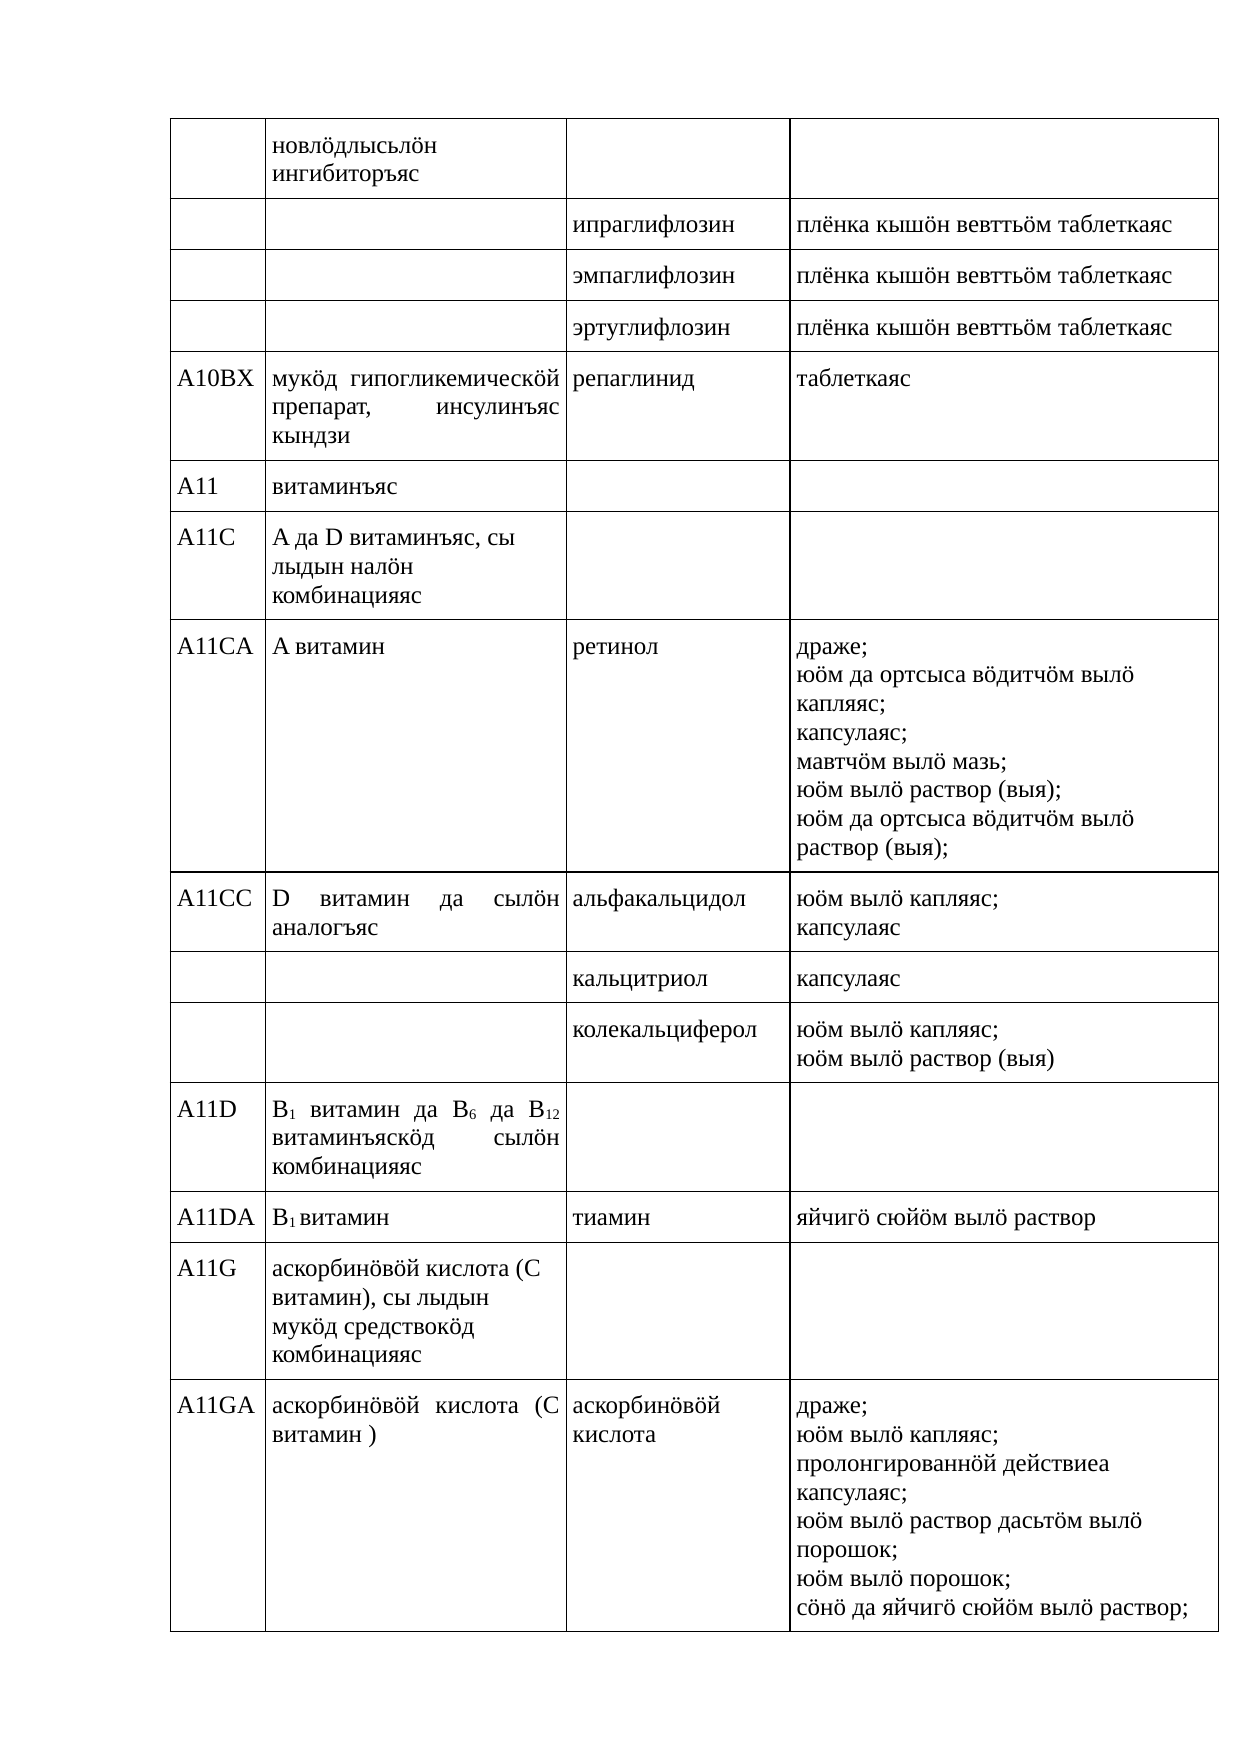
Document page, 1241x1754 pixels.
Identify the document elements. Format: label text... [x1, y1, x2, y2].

table_cell репаглинид [567, 352, 789, 459]
table_cell A11CA [171, 620, 265, 871]
table_cell аскорбинӧвӧй кислота [567, 1380, 789, 1631]
table_cell альфакальцидол [567, 873, 789, 951]
table_cell ипраглифлозин [567, 199, 789, 249]
table_cell юӧм вылӧ капляяс; юӧм вылӧ раствор (выя) [791, 1003, 1218, 1082]
table_cell A11D [171, 1083, 265, 1191]
table_cell плёнка кышӧн вевттьӧм таблеткаяс [791, 301, 1218, 351]
table_cell [171, 952, 265, 1002]
table_cell эмпаглифлозин [567, 250, 789, 300]
table_cell [171, 301, 265, 351]
table_cell плёнка кышӧн вевттьӧм таблеткаяс [791, 199, 1218, 249]
table_cell таблеткаяс [791, 352, 1218, 459]
table_cell [171, 250, 265, 300]
table_cell [791, 1083, 1218, 1191]
table_cell драже; юӧм да ортсыса вӧдитчӧм вылӧ капляяс; капсулаяс; мавтчӧм вылӧ мазь; юӧм вылӧ раствор (выя); юӧм да ортсыса вӧдитчӧм вылӧ раствор (выя); [791, 620, 1218, 871]
table_cell аскорбинӧвӧй кислота (C витамин), сы лыдын мукӧд средствокӧд комбинацияяс [266, 1243, 566, 1379]
table_cell A11DA [171, 1192, 265, 1242]
table_cell [567, 461, 789, 511]
table_cell B1 витамин да B6 да B12 витаминъяскӧд сылӧн комбинацияяс [266, 1083, 566, 1191]
table_cell эртуглифлозин [567, 301, 789, 351]
table_cell A да D витаминъяс, сы лыдын налӧн комбинацияяс [266, 512, 566, 619]
table_cell A11C [171, 512, 265, 619]
table_cell тиамин [567, 1192, 789, 1242]
table_cell капсулаяс [791, 952, 1218, 1002]
table_cell B1 витамин [266, 1192, 566, 1242]
table_cell витаминъяс [266, 461, 566, 511]
table_cell кальцитриол [567, 952, 789, 1002]
table_cell [266, 301, 566, 351]
table_cell [567, 512, 789, 619]
table_cell мукӧд гипогликемическӧй препарат, инсулинъяс кындзи [266, 352, 566, 459]
table_cell A витамин [266, 620, 566, 871]
table_cell A11GA [171, 1380, 265, 1631]
table_cell [266, 1003, 566, 1082]
table_cell драже; юӧм вылӧ капляяс; пролонгированнӧй действиеа капсулаяс; юӧм вылӧ раствор дасьтӧм вылӧ порошок; юӧм вылӧ порошок; сӧнӧ да яйчигӧ сюйӧм вылӧ раствор; [791, 1380, 1218, 1631]
table_cell плёнка кышӧн вевттьӧм таблеткаяс [791, 250, 1218, 300]
table_cell D витамин да сылӧн аналогъяс [266, 873, 566, 951]
table_cell аскорбинӧвӧй кислота (C витамин ) [266, 1380, 566, 1631]
table_cell колекальциферол [567, 1003, 789, 1082]
table_cell [266, 952, 566, 1002]
table_cell [791, 512, 1218, 619]
table_cell [791, 119, 1218, 198]
table_cell яйчигӧ сюйӧм вылӧ раствор [791, 1192, 1218, 1242]
table_cell [171, 119, 265, 198]
table_cell A11CC [171, 873, 265, 951]
table_cell A11 [171, 461, 265, 511]
table_cell юӧм вылӧ капляяс; капсулаяс [791, 873, 1218, 951]
table_cell [171, 199, 265, 249]
table_cell ретинол [567, 620, 789, 871]
table_cell [567, 119, 789, 198]
table_cell новлӧдлысьлӧн ингибиторъяс [266, 119, 566, 198]
table_cell [171, 1003, 265, 1082]
table_cell [266, 199, 566, 249]
table_cell A11G [171, 1243, 265, 1379]
table_cell [567, 1083, 789, 1191]
table_cell [266, 250, 566, 300]
table_cell [791, 1243, 1218, 1379]
table_cell A10BX [171, 352, 265, 459]
table_cell [791, 461, 1218, 511]
table_cell [567, 1243, 789, 1379]
